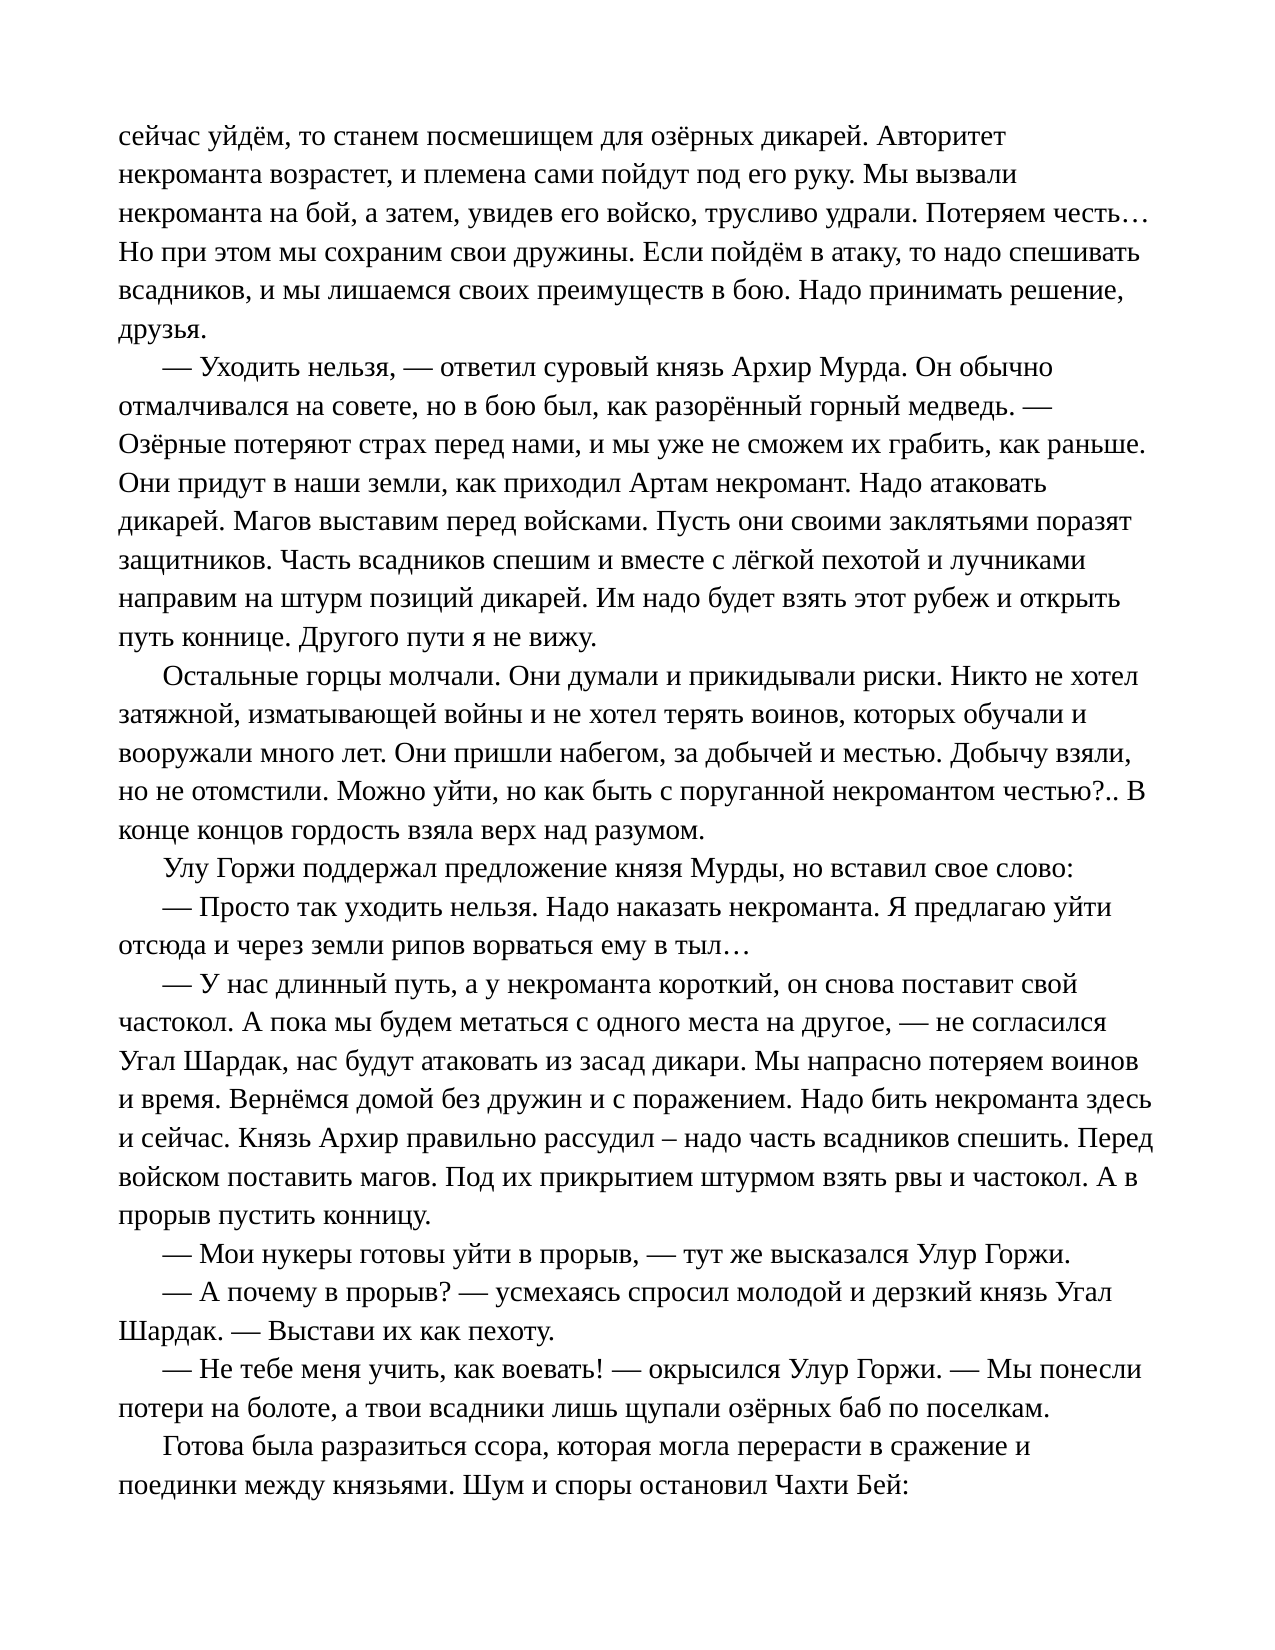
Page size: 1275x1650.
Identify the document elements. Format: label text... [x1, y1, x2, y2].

text Улу Горжи поддержал предложение князя Мурды, но вставил свое слово: [118, 850, 1157, 884]
text — Мои нукеры готовы уйти в прорыв, — тут же высказался Улур Горжи. [118, 1236, 1157, 1269]
text — Не тебе меня учить, как воевать! — окрысился Улур Горжи. — Мы понесли потери на болоте, а твои всадники лишь щупали озёрных баб по поселкам. [118, 1351, 1157, 1423]
text Готова была разразиться ссора, которая могла перерасти в сражение и поединки между князьями. Шум и споры остановил Чахти Бей: [118, 1428, 1157, 1501]
text Остальные горцы молчали. Они думали и прикидывали риски. Никто не хотел затяжной, изматывающей войны и не хотел терять воинов, которых обучали и вооружали много лет. Они пришли набегом, за добычей и местью. Добычу взяли, но не отомстили. Можно уйти, но как быть с поруганной некромантом честью?.. В конце концов гордость взяла верх над разумом. [118, 658, 1157, 845]
text сейчас уйдём, то станем посмешищем для озёрных дикарей. Авторитет некроманта возрастет, и племена сами пойдут под его руку. Мы вызвали некроманта на бой, а затем, увидев его войско, трусливо удрали. Потеряем честь… Но при этом мы сохраним свои дружины. Если пойдём в атаку, то надо спешивать всадников, и мы лишаемся своих преимуществ в бою. Надо принимать решение, друзья. [118, 118, 1157, 344]
text — А почему в прорыв? — усмехаясь спросил молодой и дерзкий князь Угал Шардак. — Выстави их как пехоту. [118, 1274, 1157, 1346]
text — Уходить нельзя, — ответил суровый князь Архир Мурда. Он обычно отмалчивался на совете, но в бою был, как разорённый горный медведь. — Озёрные потеряют страх перед нами, и мы уже не сможем их грабить, как раньше. Они придут в наши земли, как приходил Артам некромант. Надо атаковать дикарей. Магов выставим перед войсками. Пусть они своими заклятьями поразят защитников. Часть всадников спешим и вместе с лёгкой пехотой и лучниками направим на штурм позиций дикарей. Им надо будет взять этот рубеж и открыть путь коннице. Другого пути я не вижу. [118, 349, 1157, 653]
text — У нас длинный путь, а у некроманта короткий, он снова поставит свой частокол. А пока мы будем метаться с одного места на другое, — не согласился Угал Шардак, нас будут атаковать из засад дикари. Мы напрасно потеряем воинов и время. Вернёмся домой без дружин и с поражением. Надо бить некроманта здесь и сейчас. Князь Архир правильно рассудил – надо часть всадников спешить. Перед войском поставить магов. Под их прикрытием штурмом взять рвы и частокол. А в прорыв пустить конницу. [118, 966, 1157, 1231]
text — Просто так уходить нельзя. Надо наказать некроманта. Я предлагаю уйти отсюда и через земли рипов ворваться ему в тыл… [118, 889, 1157, 961]
